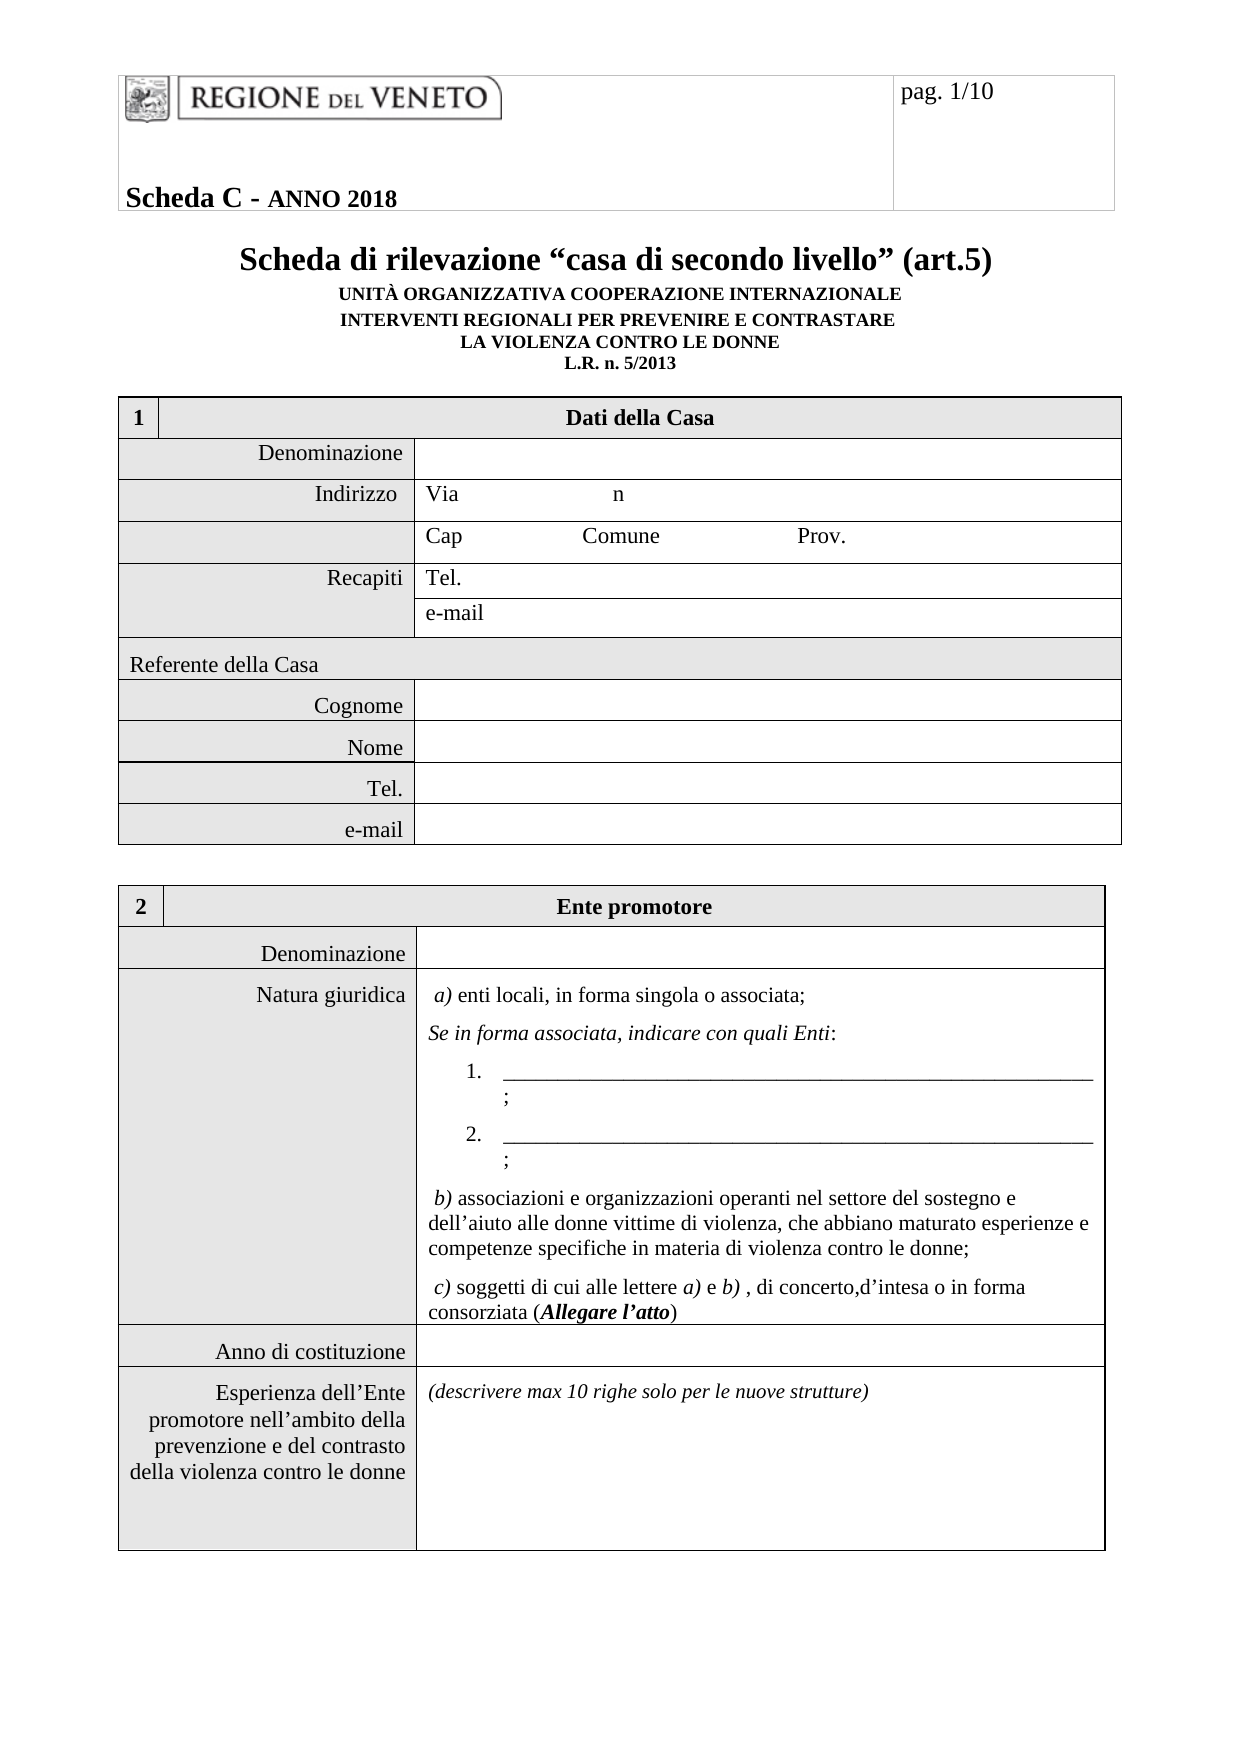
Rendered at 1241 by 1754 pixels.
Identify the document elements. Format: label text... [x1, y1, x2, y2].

table_header 1 [119, 398, 158, 438]
table_cell Denominazione [119, 927, 416, 968]
table_cell [415, 721, 1121, 761]
table_cell [417, 1325, 1104, 1366]
text L.R. n. 5/2013 [118, 352, 1122, 374]
table_cell Denominazione [119, 439, 414, 479]
table_header Dati della Casa [159, 398, 1121, 438]
table_cell Anno di costituzione [119, 1325, 416, 1366]
table_cell Recapiti [119, 564, 414, 637]
table_cell Via n [415, 480, 1121, 521]
table_cell [415, 680, 1121, 720]
text INTERVENTI REGIONALI PER PREVENIRE E CONTRASTARE [118, 309, 1122, 331]
table_header 2 [119, 886, 163, 926]
table_cell Natura giuridica [119, 969, 416, 1324]
table_cell [119, 522, 414, 563]
table_cell Cognome [119, 680, 414, 720]
table_cell Tel. [415, 564, 1121, 598]
text Scheda di rilevazione “casa di secondo livello” (art.5) [118, 239, 1122, 278]
table_cell e-mail [415, 599, 1121, 637]
table_cell [415, 763, 1121, 803]
table_cell [415, 439, 1121, 479]
table_cell Esperienza dell’Ente promotore nell’ambito della prevenzione e del contrasto della violenza contro le donne [119, 1367, 416, 1549]
table_cell Referente della Casa [119, 638, 1121, 679]
table_header Ente promotore [164, 886, 1104, 926]
table_cell [415, 804, 1121, 844]
table_cell e-mail [119, 804, 414, 844]
table_cell Indirizzo [119, 480, 414, 521]
text UNITÀ ORGANIZZATIVA COOPERAZIONE INTERNAZIONALE [118, 283, 1122, 304]
text LA VIOLENZA CONTRO LE DONNE [118, 331, 1122, 352]
table_cell Nome [119, 721, 414, 761]
table_cell [417, 927, 1104, 968]
table_cell Tel. [119, 763, 414, 803]
table_cell (descrivere max 10 righe solo per le nuove strutture) [417, 1367, 1104, 1549]
table_cell a) enti locali, in forma singola o associata; Se in forma associata, indicare con quali Enti: ______________________________________________________ ; ______________________________________________________ ; b) associazioni e organizzazioni operanti nel settore del sostegno e dell’aiuto alle donne vittime di violenza, che abbiano maturato esperienze e competenze specifiche in materia di violenza contro le donne; c) soggetti di cui alle lettere a) e b) , di concerto,d’intesa o in forma consorziata (Allegare l’atto) [417, 969, 1104, 1324]
table_cell Cap Comune Prov. [415, 522, 1121, 563]
